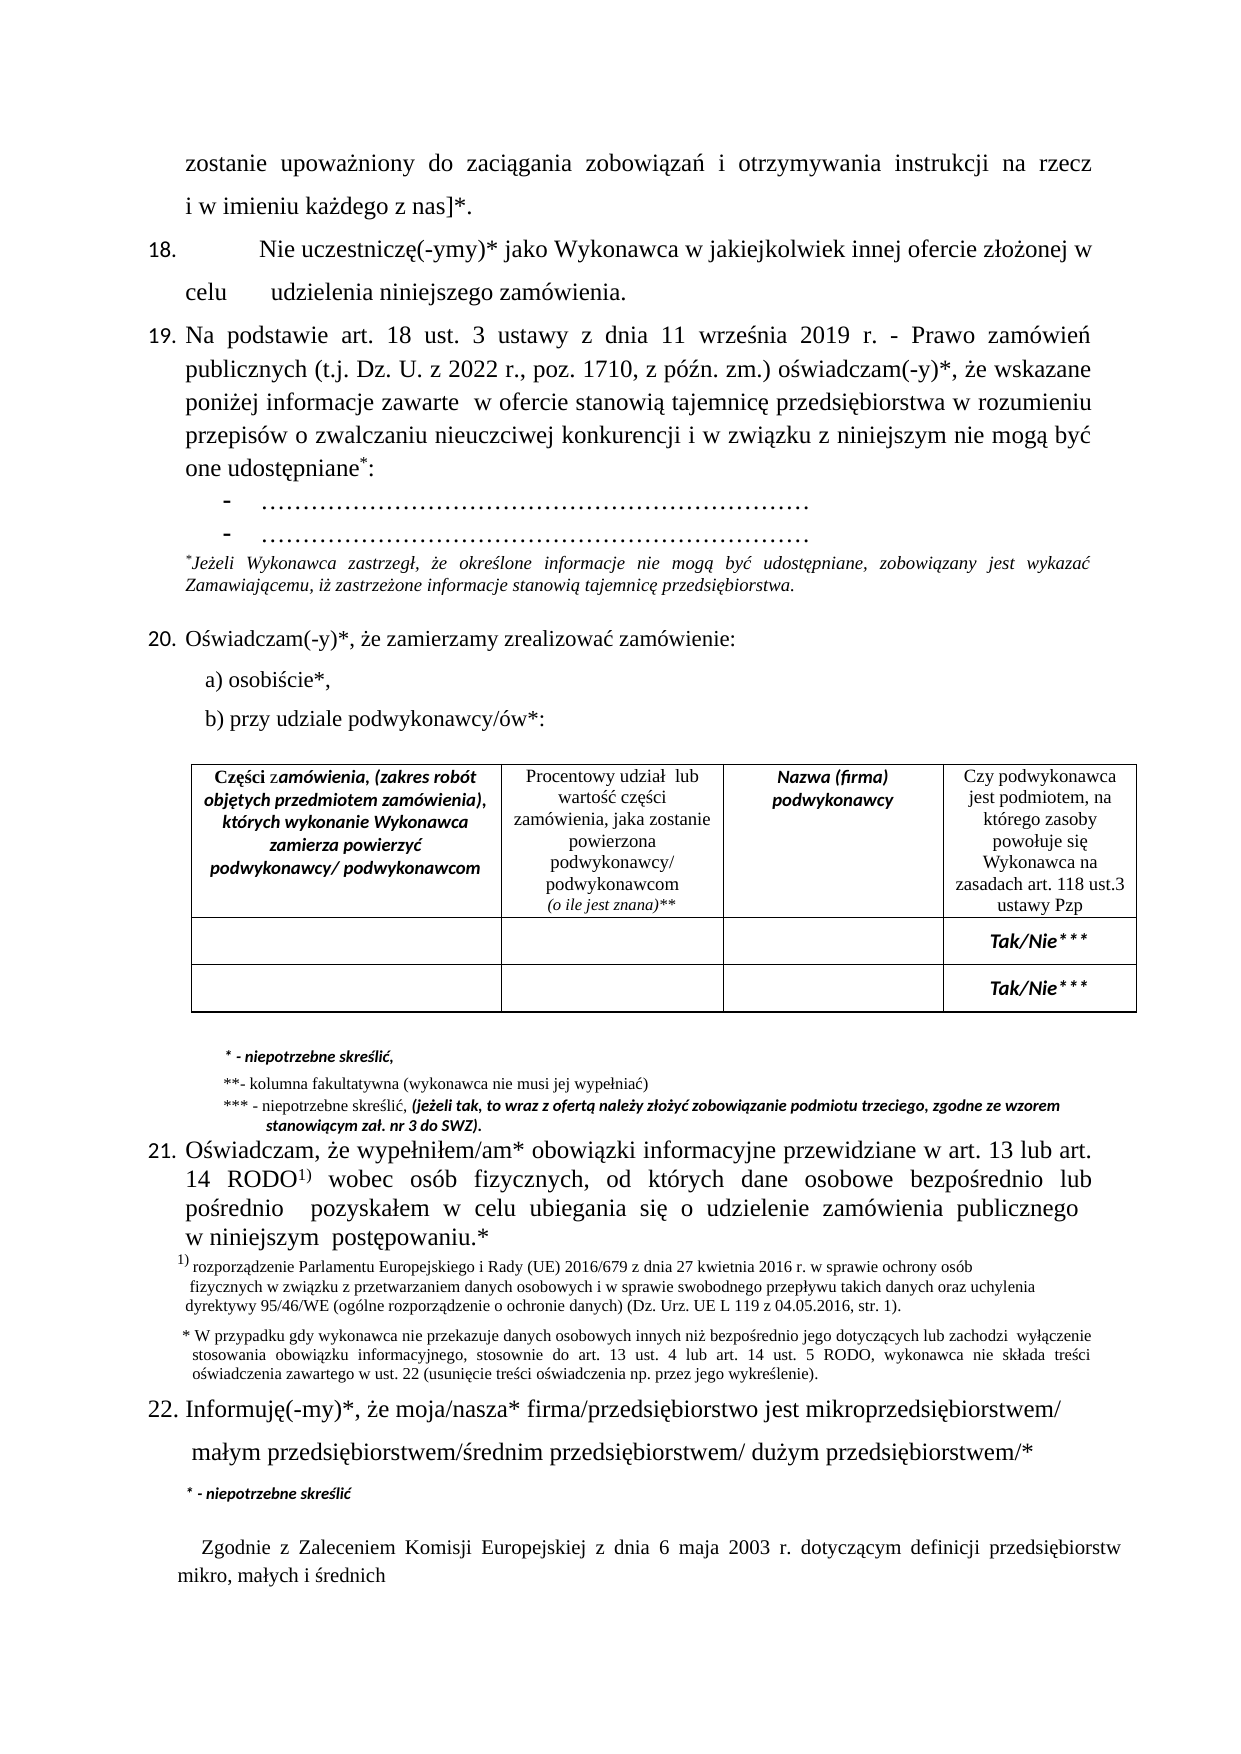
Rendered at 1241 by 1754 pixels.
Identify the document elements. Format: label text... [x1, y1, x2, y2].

table_cell [502, 918, 723, 964]
table_cell [724, 965, 943, 1011]
text 1) rozporządzenie Parlamentu Europejskiego i Rady (UE) 2016/679 z dnia 27 kwietnia 2016 r. w sprawie ochrony osób [148, 1251, 1093, 1277]
text małym przedsiębiorstwem/średnim przedsiębiorstwem/ dużym przedsiębiorstwem/* [148, 1437, 1093, 1466]
list Informuję(-my)*, że moja/nasza* firma/przedsiębiorstwo jest mikroprzedsiębiorstwem/ [148, 1394, 1093, 1422]
list ………………………………………………………… [223, 519, 1093, 548]
text *** - niepotrzebne skreślić, (jeżeli tak, to wraz z ofertą należy złożyć zobowiązanie podmiotu trzeciego, zgodne ze wzorem stanowiącym zał. nr 3 do SWZ). [177, 1095, 1093, 1135]
table_cell [502, 965, 723, 1011]
text *Jeżeli Wykonawca zastrzegł, że określone informacje nie mogą być udostępniane, zobowiązany jest wykazać Zamawiającemu, iż zastrzeżone informacje stanowią tajemnicę przedsiębiorstwa. [185, 552, 1093, 595]
list ………………………………………………………… [223, 486, 1093, 514]
table_header Czy podwykonawca jest podmiotem, na którego zasoby powołuje się Wykonawca na zasadach art. 118 ust.3 ustawy Pzp [944, 765, 1136, 917]
text Zgodnie z Zaleceniem Komisji Europejskiej z dnia 6 maja 2003 r. dotyczącym definicji przedsiębiorstw mikro, małych i średnich [177, 1535, 1122, 1587]
text * W przypadku gdy wykonawca nie przekazuje danych osobowych innych niż bezpośrednio jego dotyczących lub zachodzi wyłączenie stosowania obowiązku informacyjnego, stosownie do art. 13 ust. 4 lub art. 14 ust. 5 RODO, wykonawca nie składa treści oświadczenia zawartego w ust. 22 (usunięcie treści oświadczenia np. przez jego wykreślenie). [148, 1326, 1093, 1383]
list Na podstawie art. 18 ust. 3 ustawy z dnia 11 września 2019 r. - Prawo zamówień publicznych (t.j. Dz. U. z 2022 r., poz. 1710, z późn. zm.) oświadczam(-y)*, że wskazane poniżej informacje zawarte w ofercie stanowią tajemnicę przedsiębiorstwa w rozumieniu przepisów o zwalczaniu nieuczciwej konkurencji i w związku z niniejszym nie mogą być one udostępniane*: [148, 320, 1093, 482]
list Oświadczam(-y)*, że zamierzamy zrealizować zamówienie: [148, 624, 1093, 652]
table_cell [192, 965, 501, 1011]
list Oświadczam, że wypełniłem/am* obowiązki informacyjne przewidziane w art. 13 lub art. 14 RODO1) wobec osób fizycznych, od których dane osobowe bezpośrednio lub pośrednio pozyskałem w celu ubiegania się o udzielenie zamówienia publicznego w niniejszym postępowaniu.* [148, 1135, 1093, 1251]
table_header Procentowy udział lub wartość części zamówienia, jaka zostanie powierzona podwykonawcy/ podwykonawcom (o ile jest znana)** [502, 765, 723, 917]
table_cell [724, 918, 943, 964]
table_cell Tak/Nie*** [944, 918, 1136, 964]
text b) przy udziale podwykonawcy/ów*: [148, 705, 1093, 732]
table_header Części zamówienia, (zakres robót objętych przedmiotem zamówienia), których wykonanie Wykonawca zamierza powierzyć podwykonawcy/ podwykonawcom [192, 765, 501, 917]
text * - niepotrzebne skreślić, [177, 1040, 1093, 1068]
text a) osobiście*, [148, 666, 1093, 692]
table_header Nazwa (firma) podwykonawcy [724, 765, 943, 917]
text * - niepotrzebne skreślić [133, 1480, 1122, 1504]
text dyrektywy 95/46/WE (ogólne rozporządzenie o ochronie danych) (Dz. Urz. UE L 119 z 04.05.2016, str. 1). [148, 1296, 1093, 1315]
text **- kolumna fakultatywna (wykonawca nie musi jej wypełniać) [177, 1068, 1093, 1095]
list Nie uczestniczę(-ymy)* jako Wykonawca w jakiejkolwiek innej ofercie złożonej w celu udzielenia niniejszego zamówienia. [148, 234, 1093, 306]
table_cell Tak/Nie*** [944, 965, 1136, 1011]
text fizycznych w związku z przetwarzaniem danych osobowych i w sprawie swobodnego przepływu takich danych oraz uchylenia [148, 1277, 1093, 1296]
list zostanie upoważniony do zaciągania zobowiązań i otrzymywania instrukcji na rzecz i w imieniu każdego z nas]*. [148, 148, 1093, 219]
table_cell [192, 918, 501, 964]
